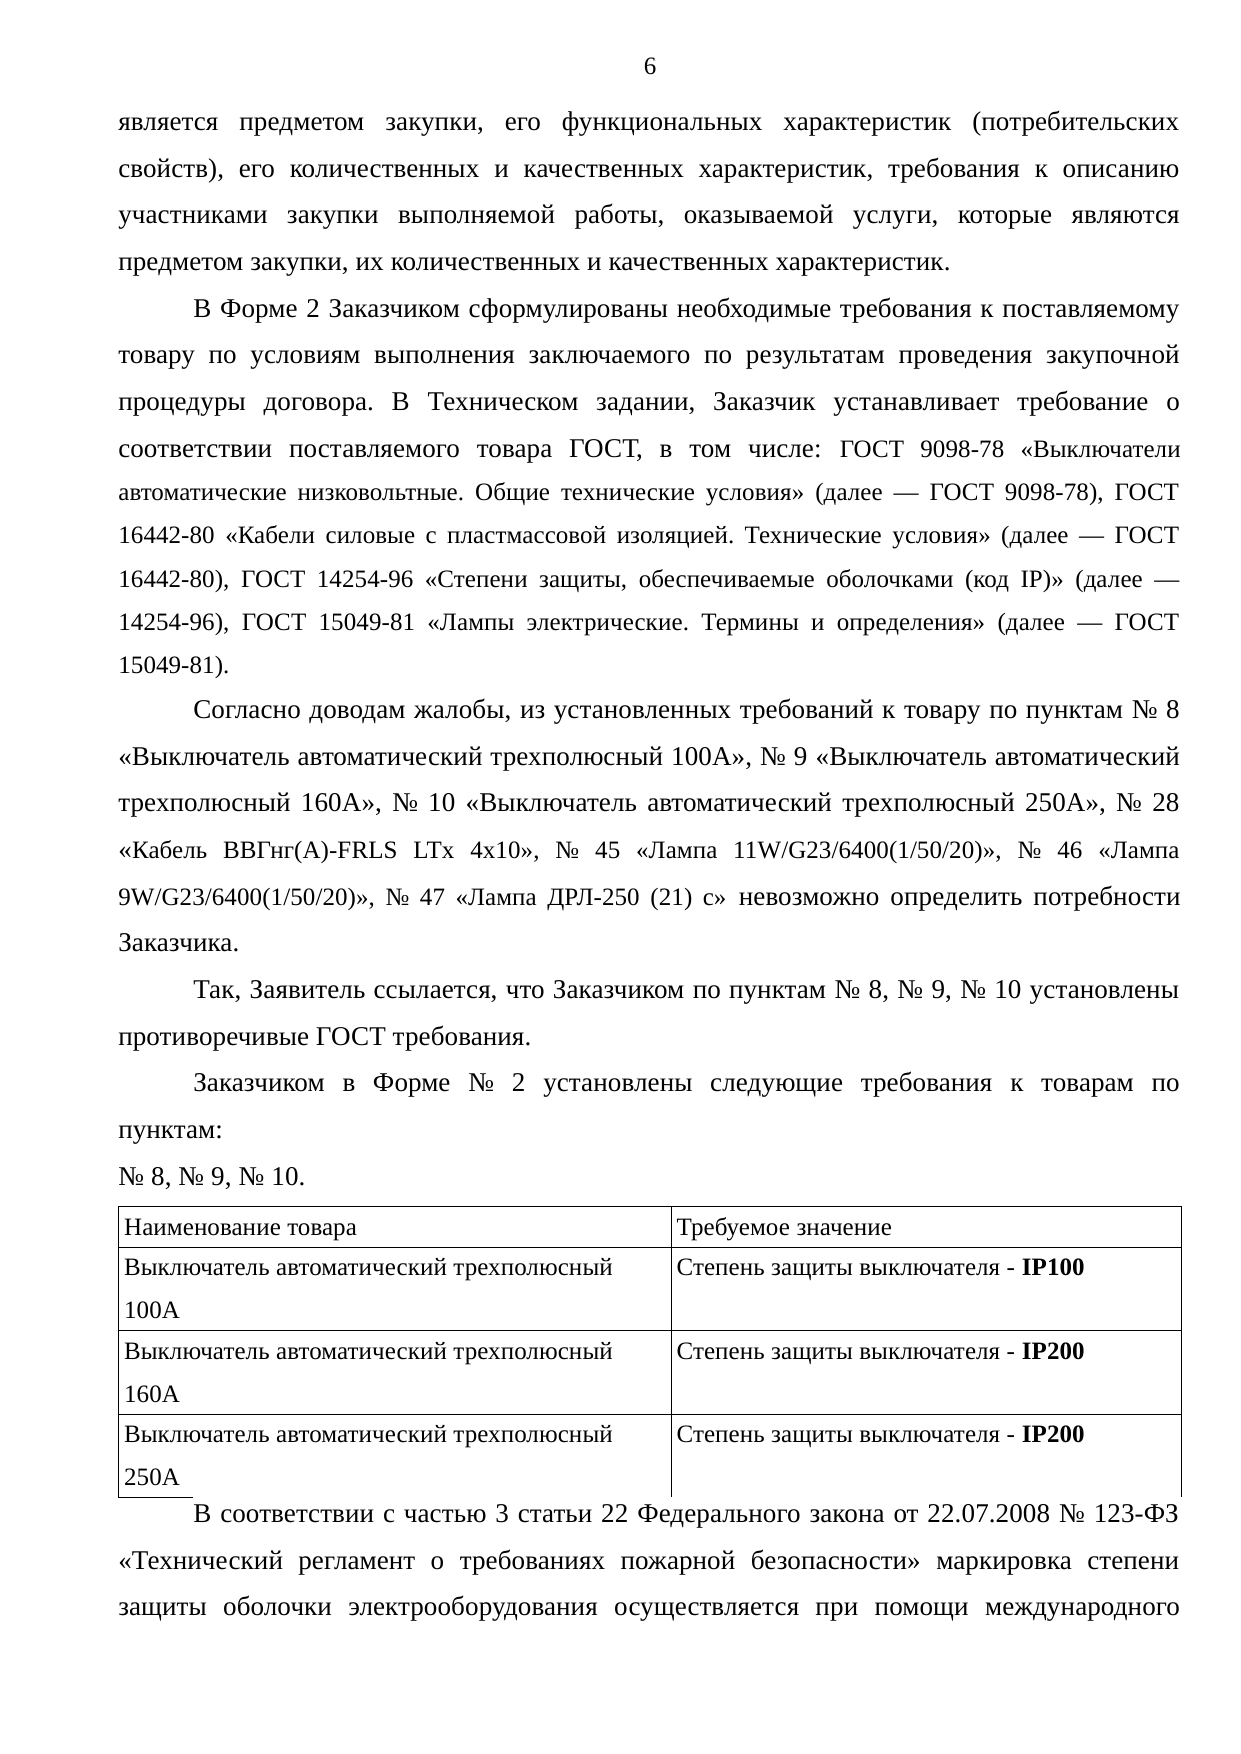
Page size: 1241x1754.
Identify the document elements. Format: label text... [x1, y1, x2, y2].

text является предметом закупки, его функциональных характеристик (потребительских свойств), его количественных и качественных характеристик, требования к описанию участниками закупки выполняемой работы, оказываемой услуги, которые являются предметом закупки, их количественных и качественных характеристик. [118, 105, 1181, 276]
table_cell Выключатель автоматический трехполюсный 160А [119, 1331, 671, 1413]
text В Форме 2 Заказчиком сформулированы необходимые требования к поставляемому товару по условиям выполнения заключаемого по результатам проведения закупочной процедуры договора. В Техническом задании, Заказчик устанавливает требование о соответствии поставляемого товара ГОСТ, в том числе: ГОСТ 9098-78 «Выключатели автоматические низковольтные. Общие технические условия» (далее — ГОСТ 9098-78), ГОСТ 16442-80 «Кабели силовые с пластмассовой изоляцией. Технические условия» (далее — ГОСТ 16442-80), ГОСТ 14254-96 «Степени защиты, обеспечиваемые оболочками (код IP)» (далее — 14254-96), ГОСТ 15049-81 «Лампы электрические. Термины и определения» (далее — ГОСТ 15049-81). [118, 292, 1181, 679]
text Согласно доводам жалобы, из установленных требований к товару по пунктам № 8 «Выключатель автоматический трехполюсный 100А», № 9 «Выключатель автоматический трехполюсный 160А», № 10 «Выключатель автоматический трехполюсный 250А», № 28 «Кабель ВВГнг(А)-FRLS LTx 4х10», № 45 «Лампа 11W/G23/6400(1/50/20)», № 46 «Лампа 9W/G23/6400(1/50/20)», № 47 «Лампа ДРЛ-250 (21) с» невозможно определить потребности Заказчика. [118, 693, 1181, 957]
table_cell Степень защиты выключателя - IP200 [672, 1415, 1181, 1497]
table_cell Степень защиты выключателя - IP200 [672, 1331, 1181, 1413]
table_cell Выключатель автоматический трехполюсный 100А [119, 1248, 671, 1330]
text Так, Заявитель ссылается, что Заказчиком по пунктам № 8, № 9, № 10 установлены противоречивые ГОСТ требования. [118, 973, 1181, 1051]
table_header Требуемое значение [672, 1207, 1181, 1247]
table_cell Степень защиты выключателя - IP100 [672, 1248, 1181, 1330]
table_cell Выключатель автоматический трехполюсный 250А [119, 1415, 671, 1497]
text В соответствии с частью 3 статьи 22 Федерального закона от 22.07.2008 № 123-ФЗ «Технический регламент о требованиях пожарной безопасности» маркировка степени защиты оболочки электрооборудования осуществляется при помощи международного [118, 1498, 1181, 1622]
text Заказчиком в Форме № 2 установлены следующие требования к товарам по пунктам: № 8, № 9, № 10. [118, 1066, 1181, 1191]
table_header Наименование товара [119, 1207, 671, 1247]
